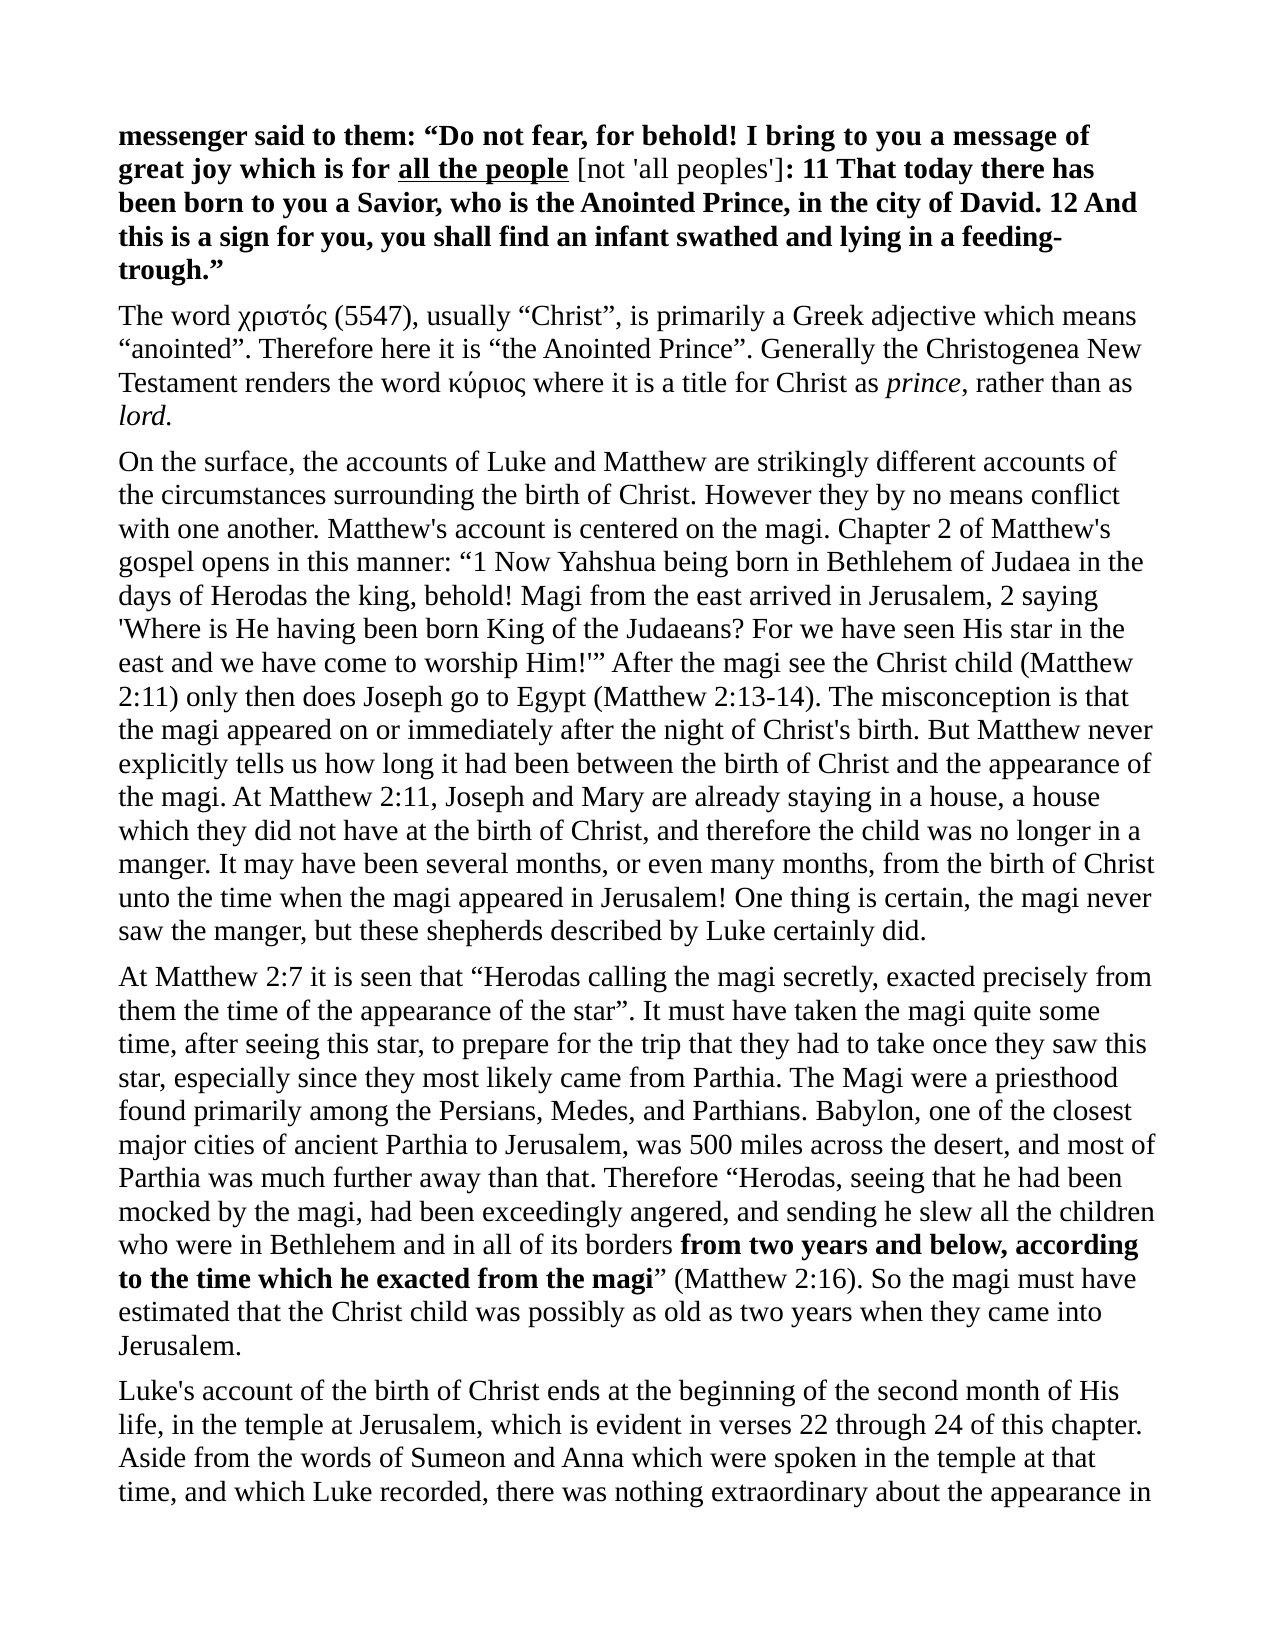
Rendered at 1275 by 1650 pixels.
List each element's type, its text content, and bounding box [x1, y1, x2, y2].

text At Matthew 2:7 it is seen that “Herodas calling the magi secretly, exacted precisely from them the time of the appearance of the star”. It must have taken the magi quite some time, after seeing this star, to prepare for the trip that they had to take once they saw this star, especially since they most likely came from Parthia. The Magi were a priesthood found primarily among the Persians, Medes, and Parthians. Babylon, one of the closest major cities of ancient Parthia to Jerusalem, was 500 miles across the desert, and most of Parthia was much further away than that. Therefore “Herodas, seeing that he had been mocked by the magi, had been exceedingly angered, and sending he slew all the children who were in Bethlehem and in all of its borders from two years and below, according to the time which he exacted from the magi” (Matthew 2:16). So the magi must have estimated that the Christ child was possibly as old as two years when they came into Jerusalem. [118, 959, 1157, 1362]
text The word χριστός (5547), usually “Christ”, is primarily a Greek adjective which means “anointed”. Therefore here it is “the Anointed Prince”. Generally the Christogenea New Testament renders the word κύριος where it is a title for Christ as prince, rather than as lord. [118, 298, 1157, 432]
text On the surface, the accounts of Luke and Matthew are strikingly different accounts of the circumstances surrounding the birth of Christ. However they by no means conflict with one another. Matthew's account is centered on the magi. Chapter 2 of Matthew's gospel opens in this manner: “1 Now Yahshua being born in Bethlehem of Judaea in the days of Herodas the king, behold! Magi from the east arrived in Jerusalem, 2 saying 'Where is He having been born King of the Judaeans? For we have seen His star in the east and we have come to worship Him!'” After the magi see the Christ child (Matthew 2:11) only then does Joseph go to Egypt (Matthew 2:13-14). The misconception is that the magi appeared on or immediately after the night of Christ's birth. But Matthew never explicitly tells us how long it had been between the birth of Christ and the appearance of the magi. At Matthew 2:11, Joseph and Mary are already staying in a house, a house which they did not have at the birth of Christ, and therefore the child was no longer in a manger. It may have been several months, or even many months, from the birth of Christ unto the time when the magi appeared in Jerusalem! One thing is certain, the magi never saw the manger, but these shepherds described by Luke certainly did. [118, 444, 1157, 947]
text messenger said to them: “Do not fear, for behold! I bring to you a message of great joy which is for all the people [not 'all peoples']: 11 That today there has been born to you a Savior, who is the Anointed Prince, in the city of David. 12 And this is a sign for you, you shall find an infant swathed and lying in a feeding-trough.” [118, 118, 1157, 286]
text Luke's account of the birth of Christ ends at the beginning of the second month of His life, in the temple at Jerusalem, which is evident in verses 22 through 24 of this chapter. Aside from the words of Sumeon and Anna which were spoken in the temple at that time, and which Luke recorded, there was nothing extraordinary about the appearance in [118, 1373, 1157, 1508]
